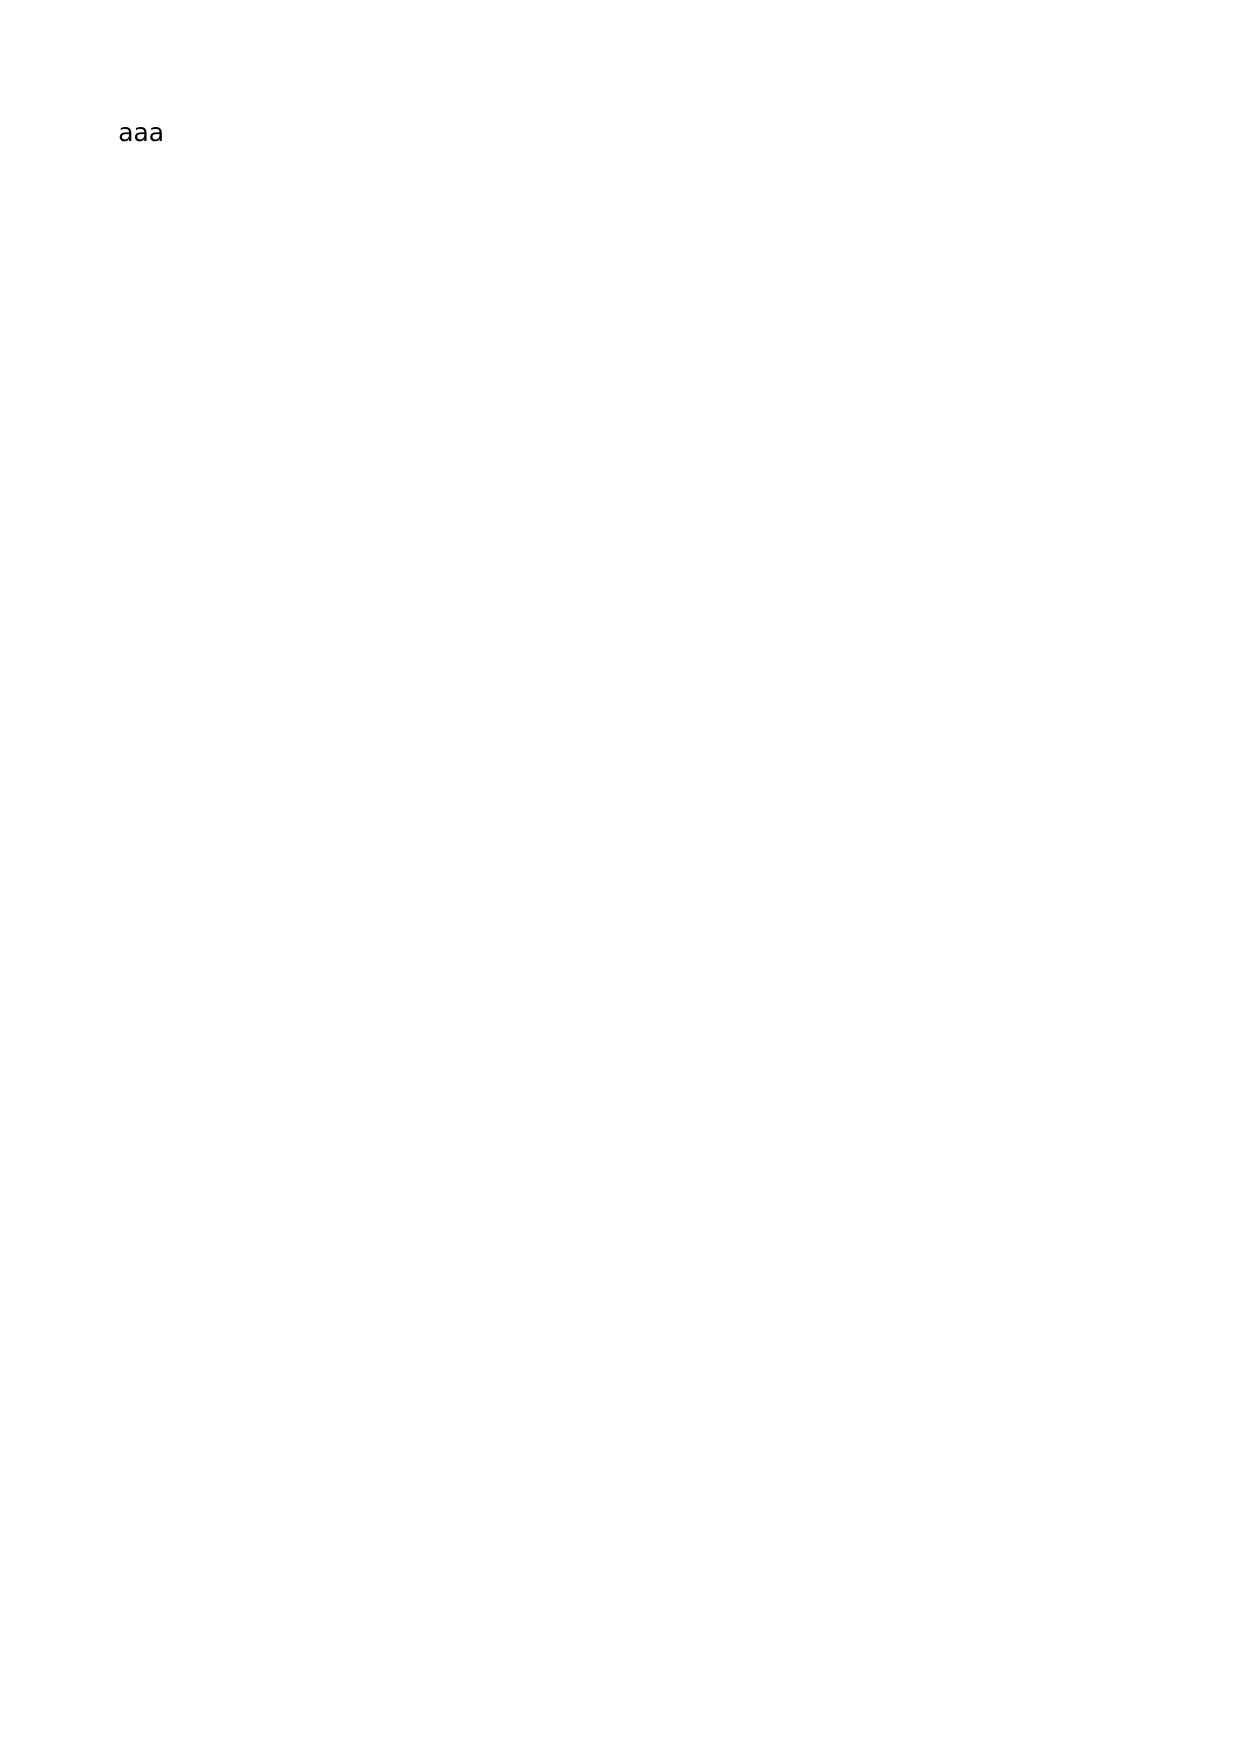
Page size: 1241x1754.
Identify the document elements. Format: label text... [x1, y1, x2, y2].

text aaa [118, 118, 1122, 147]
